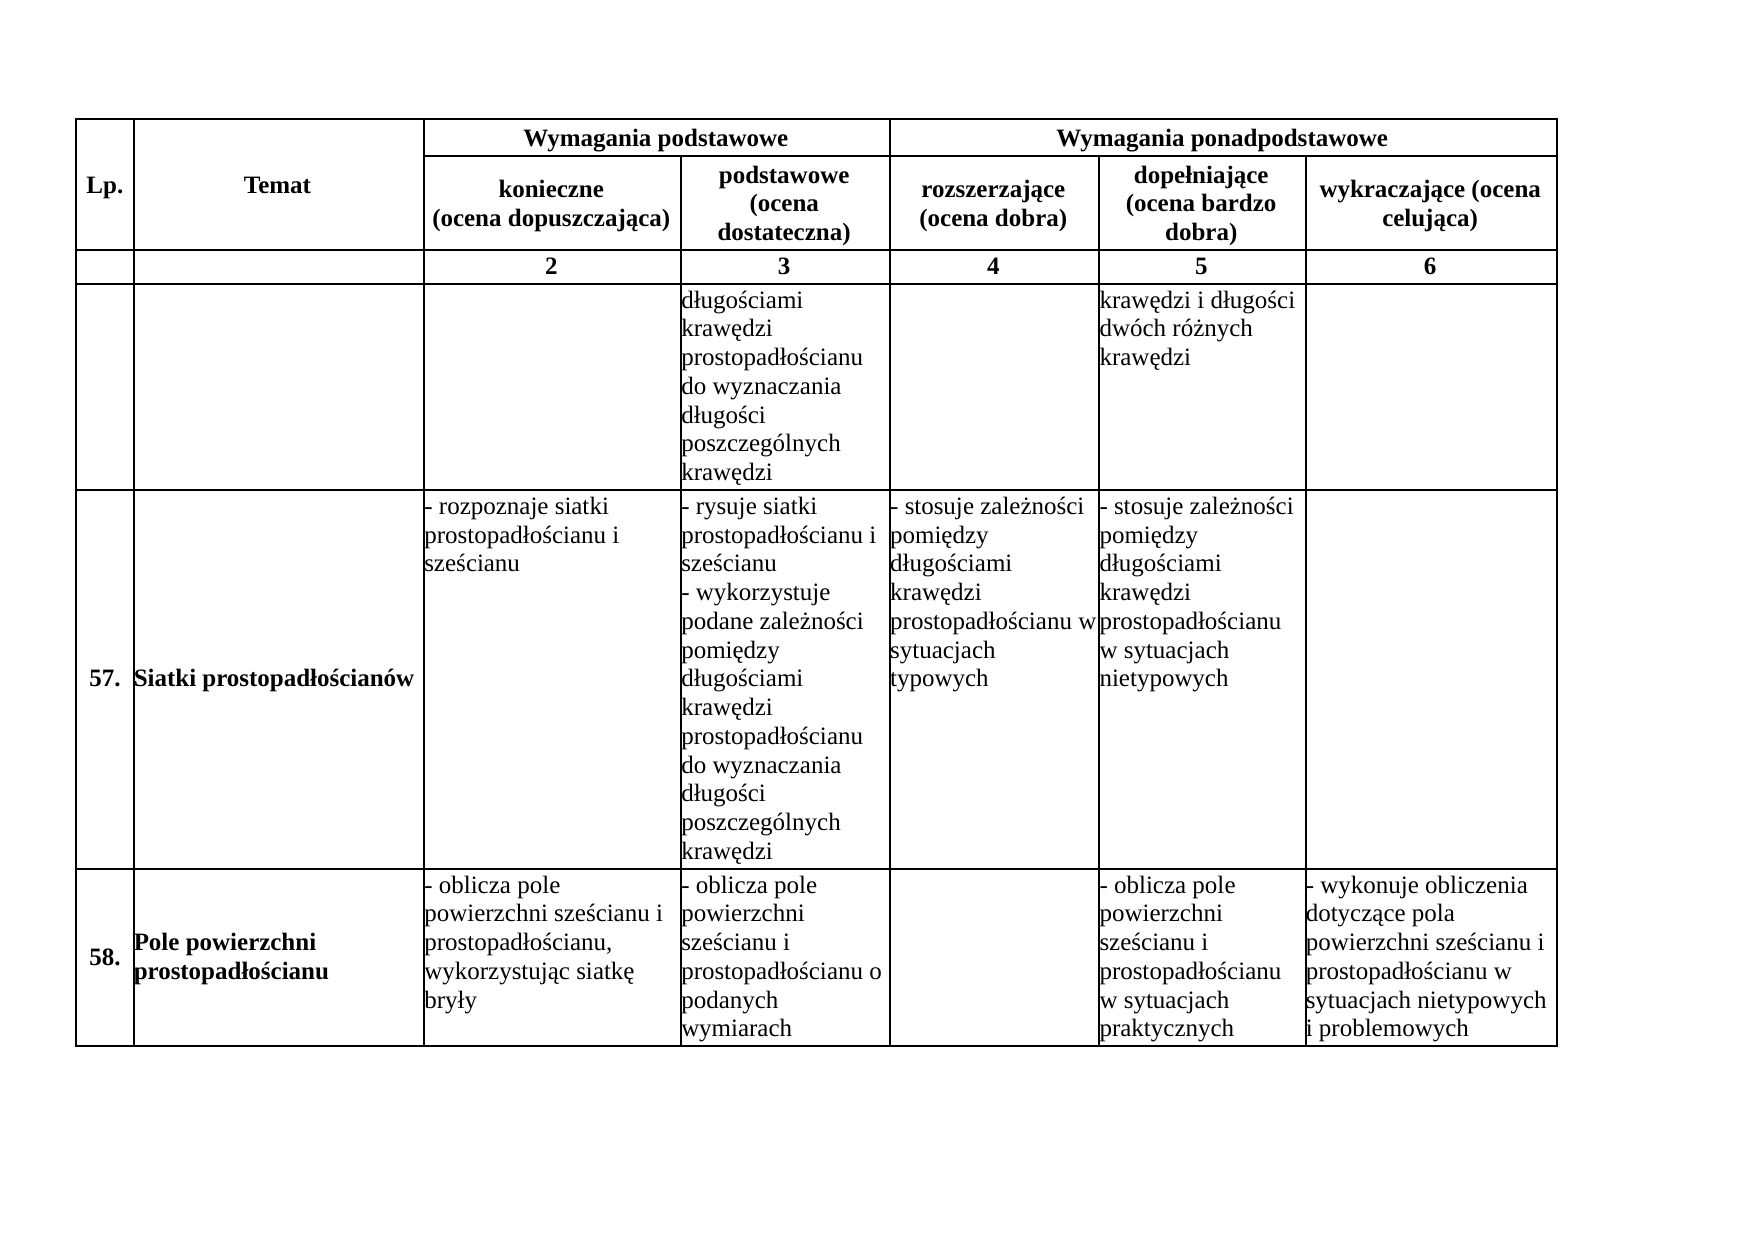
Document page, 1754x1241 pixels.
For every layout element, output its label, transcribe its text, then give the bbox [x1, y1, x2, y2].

table_cell [891, 870, 1098, 1045]
table_cell - stosuje zależności pomiędzy długościami krawędzi prostopadłościanu w sytuacjach typowych [891, 491, 1098, 868]
table_cell - stosuje zależności pomiędzy długościami krawędzi prostopadłościanu w sytuacjach nietypowych [1100, 491, 1305, 868]
table_cell [77, 285, 133, 489]
table_header Wymagania podstawowe [425, 120, 889, 155]
table_cell - oblicza pole powierzchni sześcianu i prostopadłościanu o podanych wymiarach [682, 870, 889, 1045]
table_cell Pole powierzchni prostopadłościanu [135, 870, 423, 1045]
table_cell [891, 285, 1098, 489]
table_cell krawędzi i długości dwóch różnych krawędzi [1100, 285, 1305, 489]
table_cell długościami krawędzi prostopadłościanu do wyznaczania długości poszczególnych krawędzi [682, 285, 889, 489]
table_cell podstawowe (ocena dostateczna) [682, 157, 889, 249]
table_cell 6 [1307, 251, 1556, 283]
table_cell [1307, 285, 1556, 489]
table_cell 4 [891, 251, 1098, 283]
table_cell dopełniające (ocena bardzo dobra) [1100, 157, 1305, 249]
table_cell [1307, 491, 1556, 868]
table_header Wymagania ponadpodstawowe [891, 120, 1556, 155]
table_cell - oblicza pole powierzchni sześcianu i prostopadłościanu w sytuacjach praktycznych [1100, 870, 1305, 1045]
table_cell konieczne (ocena dopuszczająca) [425, 157, 680, 249]
table_cell 58. [77, 870, 133, 1045]
table_cell 3 [682, 251, 889, 283]
table_cell - wykonuje obliczenia dotyczące pola powierzchni sześcianu i prostopadłościanu w sytuacjach nietypowych i problemowych [1307, 870, 1556, 1045]
table_cell [135, 251, 423, 283]
table_cell - rysuje siatki prostopadłościanu i sześcianu - wykorzystuje podane zależności pomiędzy długościami krawędzi prostopadłościanu do wyznaczania długości poszczególnych krawędzi [682, 491, 889, 868]
table_cell [77, 251, 133, 283]
table_cell [425, 285, 680, 489]
table_cell 57. [77, 491, 133, 868]
table_cell 5 [1100, 251, 1305, 283]
table_cell 2 [425, 251, 680, 283]
table_cell rozszerzające (ocena dobra) [891, 157, 1098, 249]
table_cell wykraczające (ocena celująca) [1307, 157, 1556, 249]
table_header Lp. [77, 120, 133, 249]
table_cell - oblicza pole powierzchni sześcianu i prostopadłościanu, wykorzystując siatkę bryły [425, 870, 680, 1045]
table_header Temat [135, 120, 423, 249]
table_cell Siatki prostopadłościanów [135, 491, 423, 868]
table_cell - rozpoznaje siatki prostopadłościanu i sześcianu [425, 491, 680, 868]
table_cell [135, 285, 423, 489]
